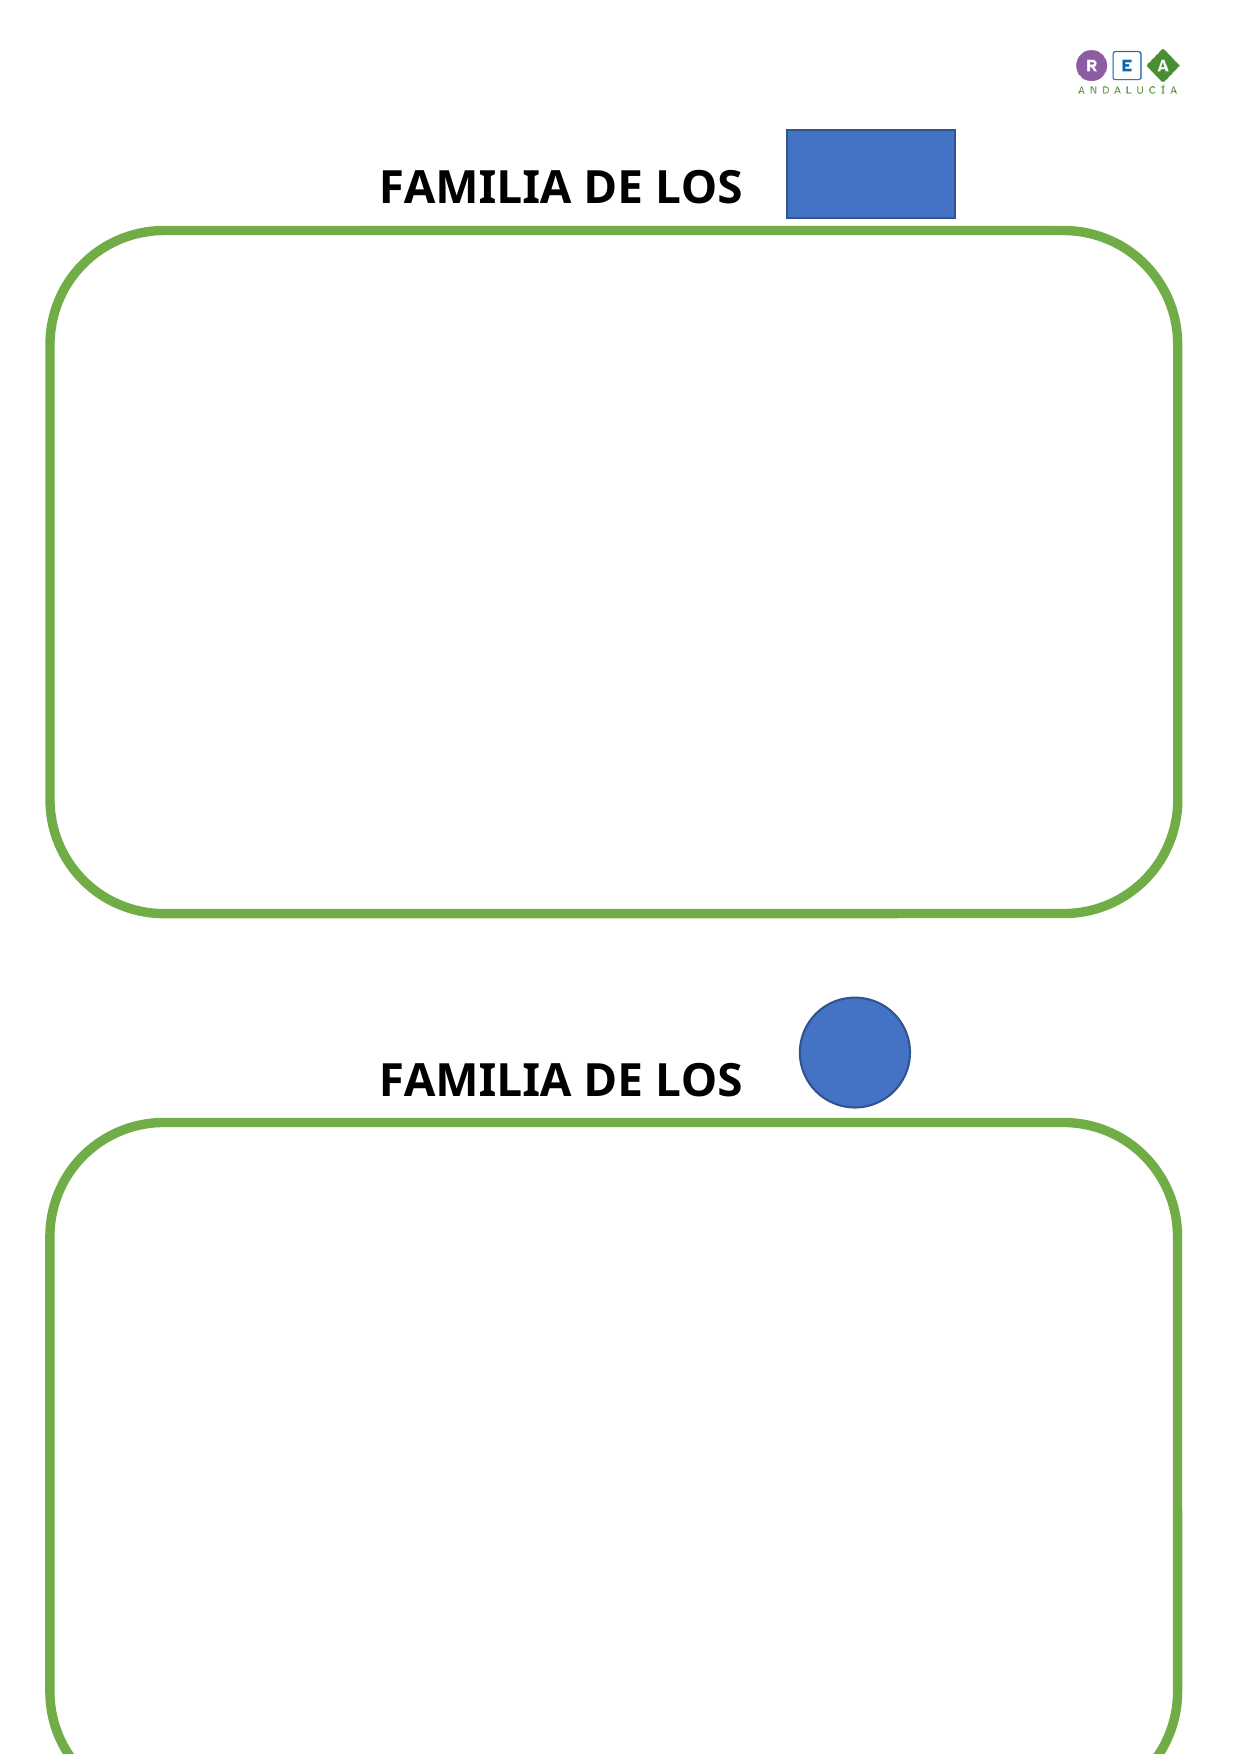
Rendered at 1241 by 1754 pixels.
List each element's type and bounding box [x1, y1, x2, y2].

picture [1071, 44, 1184, 99]
